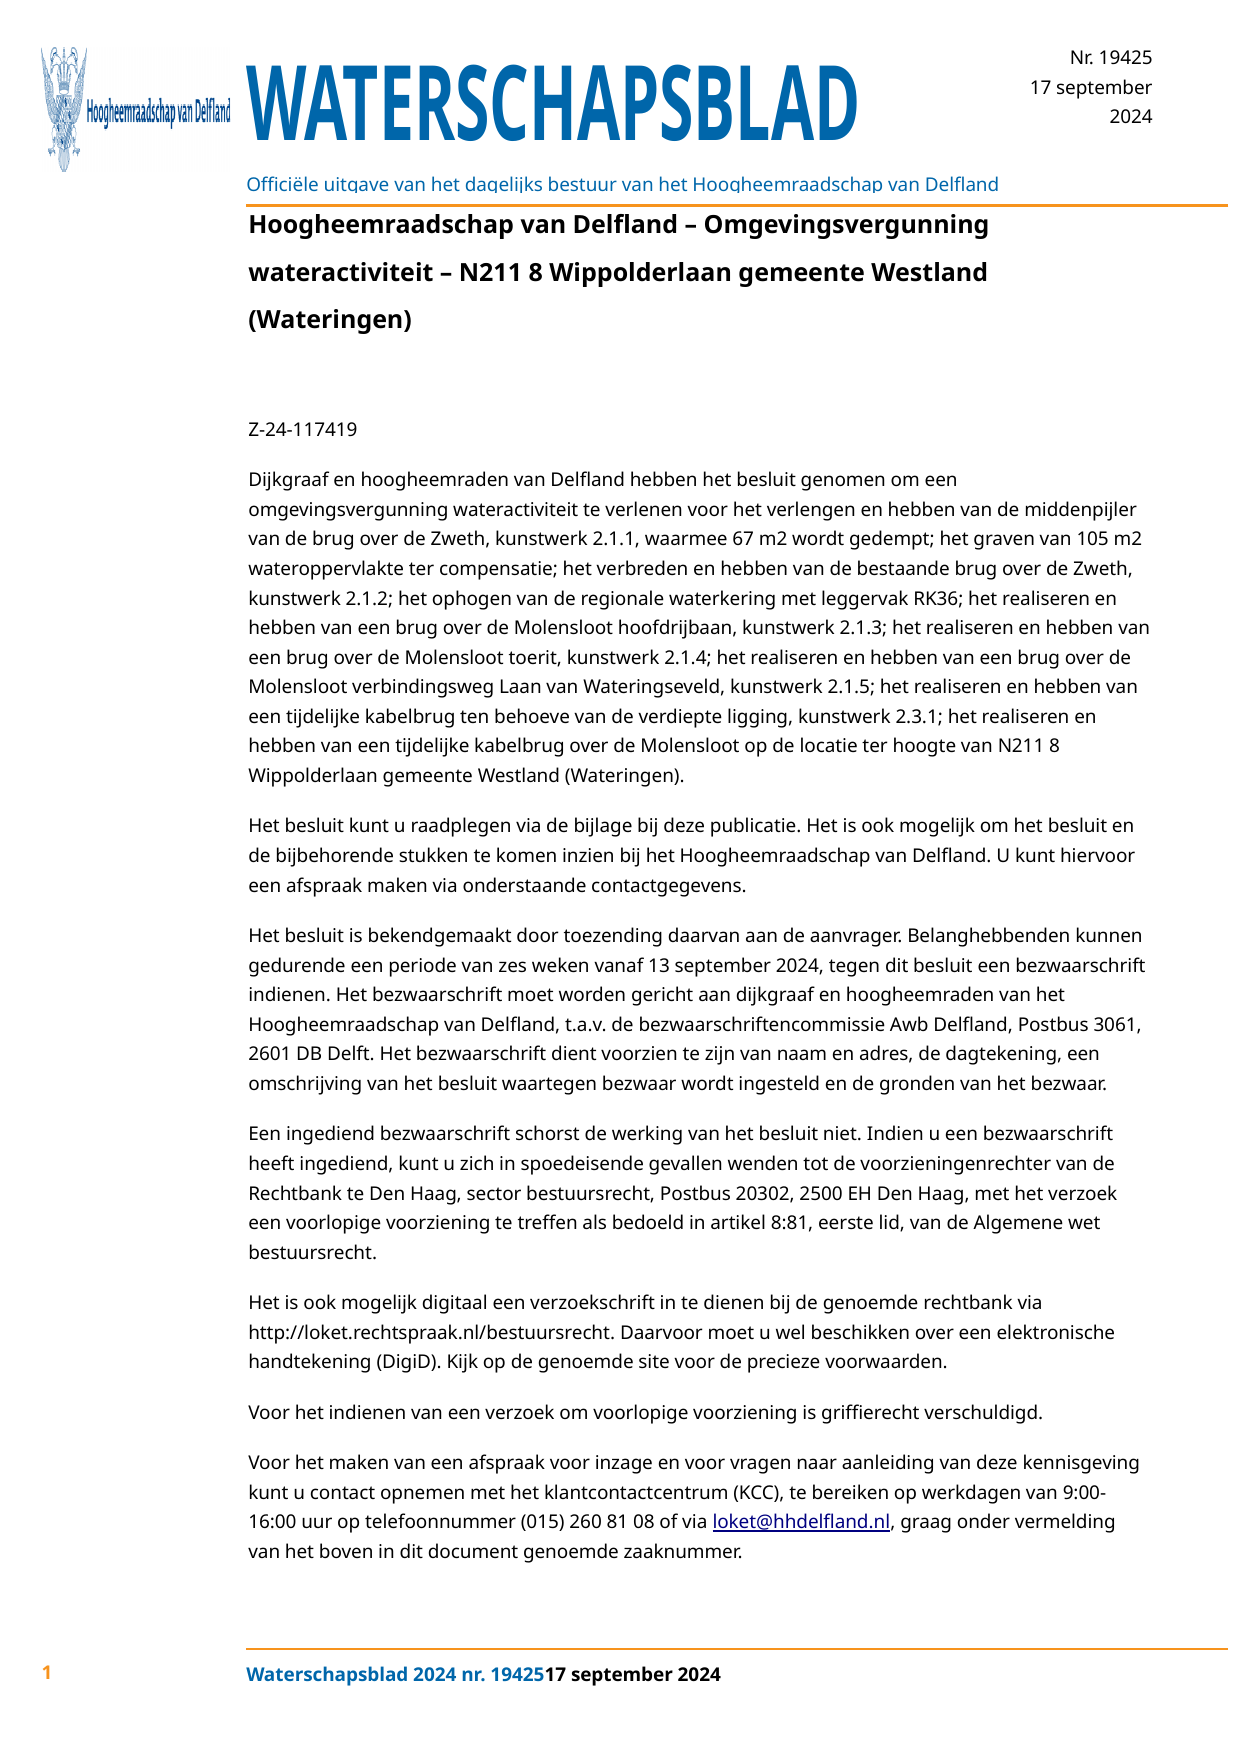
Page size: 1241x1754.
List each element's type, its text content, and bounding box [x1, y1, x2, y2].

text Het besluit is bekendgemaakt door toezending daarvan aan de aanvrager. Belanghebbenden kunnen gedurende een periode van zes weken vanaf 13 september 2024, tegen dit besluit een bezwaarschrift indienen. Het bezwaarschrift moet worden gericht aan dijkgraaf en hoogheemraden van het Hoogheemraadschap van Delfland, t.a.v. de bezwaarschriftencommissie Awb Delfland, Postbus 3061, 2601 DB Delft. Het bezwaarschrift dient voorzien te zijn van naam en adres, de dagtekening, een omschrijving van het besluit waartegen bezwaar wordt ingesteld en de gronden van het bezwaar. [248, 922, 1152, 1096]
text Het besluit kunt u raadplegen via de bijlage bij deze publicatie. Het is ook mogelijk om het besluit en de bijbehorende stukken te komen inzien bij het Hoogheemraadschap van Delfland. U kunt hiervoor een afspraak maken via onderstaande contactgegevens. [248, 813, 1152, 897]
text Voor het indienen van een verzoek om voorlopige voorziening is griffierecht verschuldigd. [248, 1399, 1152, 1424]
text Dijkgraaf en hoogheemraden van Delfland hebben het besluit genomen om een omgevingsvergunning wateractiviteit te verlenen voor het verlengen en hebben van de middenpijler van de brug over de Zweth, kunstwerk 2.1.1, waarmee 67 m2 wordt gedempt; het graven van 105 m2 wateroppervlakte ter compensatie; het verbreden en hebben van de bestaande brug over de Zweth, kunstwerk 2.1.2; het ophogen van de regionale waterkering met leggervak RK36; het realiseren en hebben van een brug over de Molensloot hoofdrijbaan, kunstwerk 2.1.3; het realiseren en hebben van een brug over de Molensloot toerit, kunstwerk 2.1.4; het realiseren en hebben van een brug over de Molensloot verbindingsweg Laan van Wateringseveld, kunstwerk 2.1.5; het realiseren en hebben van een tijdelijke kabelbrug ten behoeve van de verdiepte ligging, kunstwerk 2.3.1; het realiseren en hebben van een tijdelijke kabelbrug over de Molensloot op de locatie ter hoogte van N211 8 Wippolderlaan gemeente Westland (Wateringen). [248, 466, 1152, 788]
text Z-24-117419 [248, 416, 1152, 442]
text Het is ook mogelijk digitaal een verzoekschrift in te dienen bij de genoemde rechtbank via http://loket.rechtspraak.nl/bestuursrecht. Daarvoor moet u wel beschikken over een elektronische handtekening (DigiD). Kijk op de genoemde site voor de precieze voorwaarden. [248, 1289, 1152, 1374]
picture [41, 47, 231, 172]
text Voor het maken van een afspraak voor inzage en voor vragen naar aanleiding van deze kennisgeving kunt u contact opnemen met het klantcontactcentrum (KCC), te bereiken op werkdagen van 9:00-16:00 uur op telefoonnummer (015) 260 81 08 of via loket@hhdelfland.nl, graag onder vermelding van het boven in dit document genoemde zaaknummer. [248, 1449, 1152, 1564]
text Hoogheemraadschap van Delfland – Omgevingsvergunning wateractiviteit – N211 8 Wippolderlaan gemeente Westland (Wateringen) [248, 207, 1152, 336]
text Een ingediend bezwaarschrift schorst de werking van het besluit niet. Indien u een bezwaarschrift heeft ingediend, kunt u zich in spoedeisende gevallen wenden tot de voorzieningenrechter van de Rechtbank te Den Haag, sector bestuursrecht, Postbus 20302, 2500 EH Den Haag, met het verzoek een voorlopige voorziening te treffen als bedoeld in artikel 8:81, eerste lid, van de Algemene wet bestuursrecht. [248, 1121, 1152, 1264]
